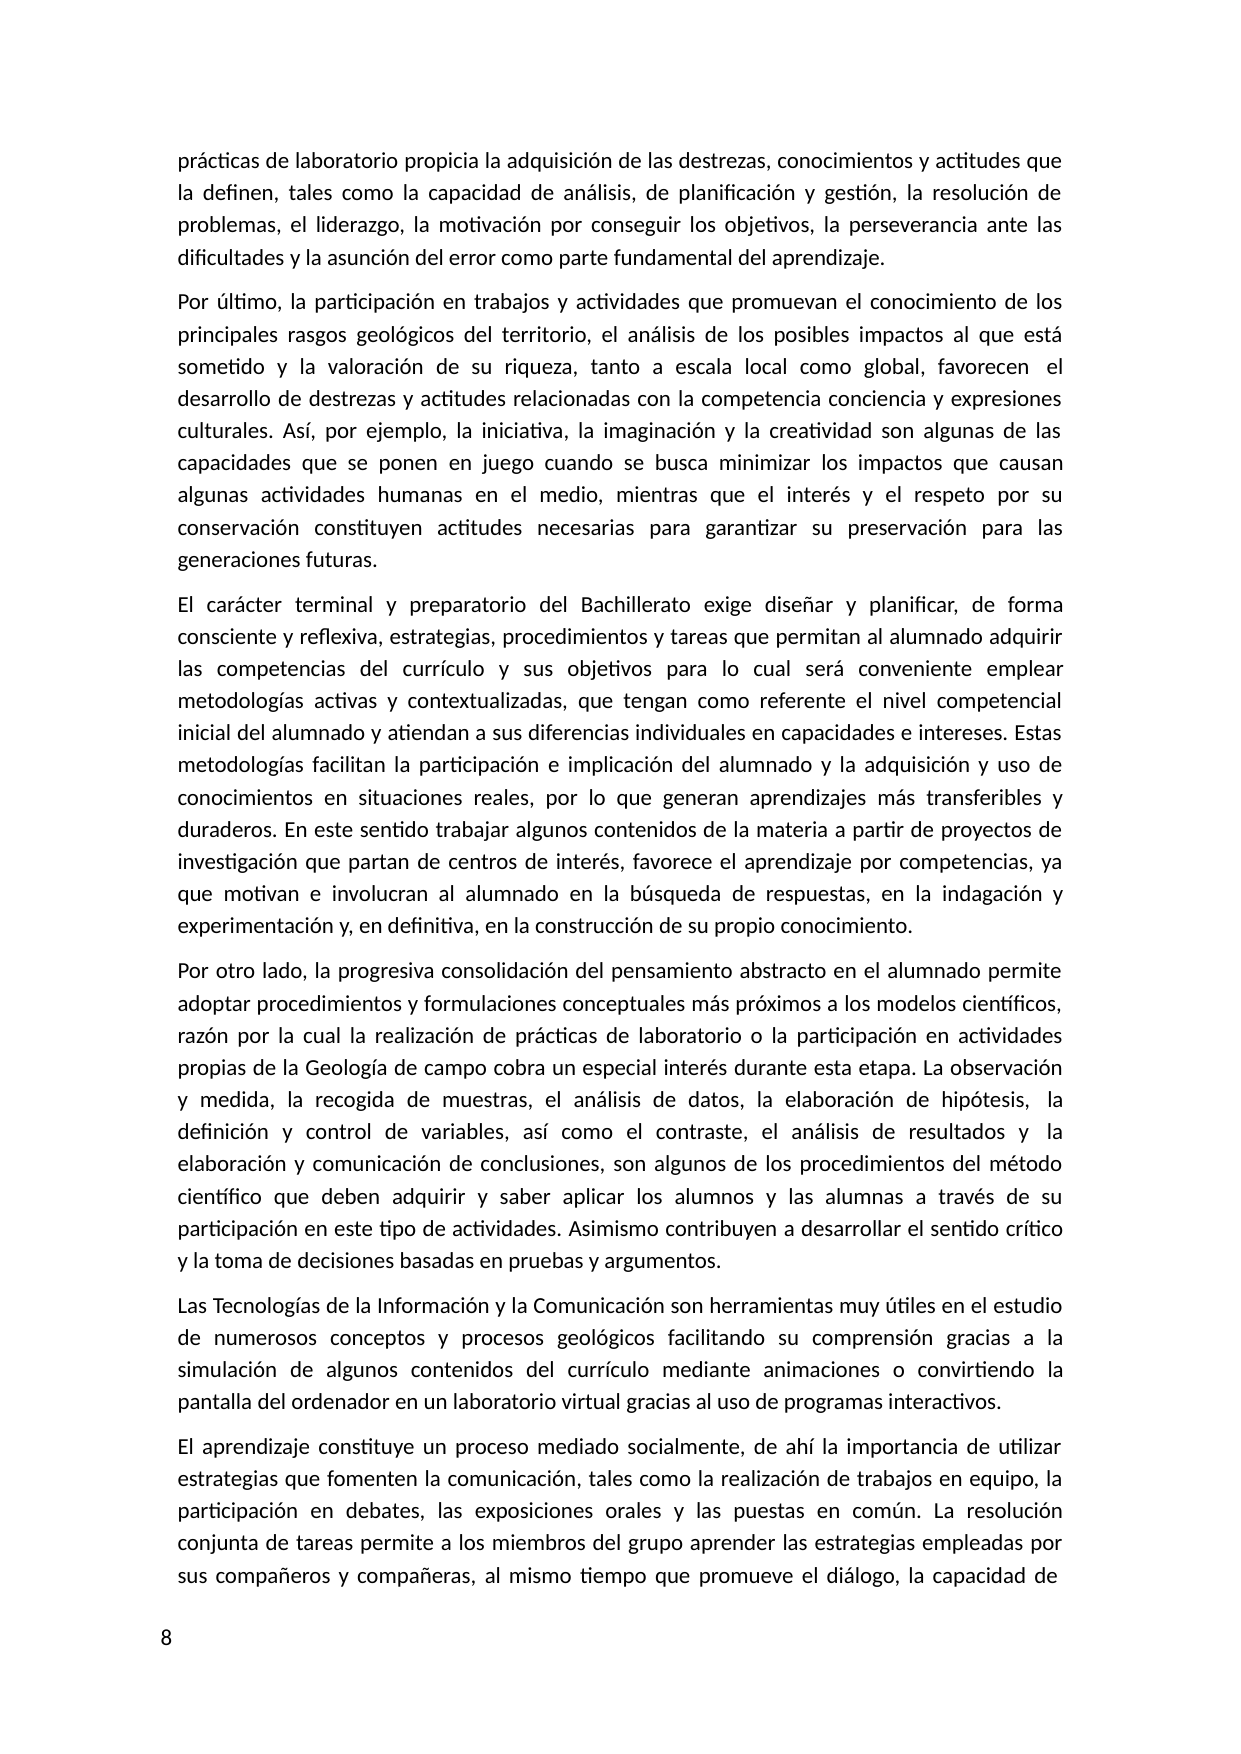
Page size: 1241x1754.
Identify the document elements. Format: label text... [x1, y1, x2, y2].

text Por último, la participación en trabajos y actividades que promuevan el conocimiento de los principales rasgos geológicos del territorio, el análisis de los posibles impactos al que está sometido y la valoración de su riqueza, tanto a escala local como global, favorecen el desarrollo de destrezas y actitudes relacionadas con la competencia conciencia y expresiones culturales. Así, por ejemplo, la iniciativa, la imaginación y la creatividad son algunas de las capacidades que se ponen en juego cuando se busca minimizar los impactos que causan algunas actividades humanas en el medio, mientras que el interés y el respeto por su conservación constituyen actitudes necesarias para garantizar su preservación para las generaciones futuras. [177, 287, 1063, 573]
text El carácter terminal y preparatorio del Bachillerato exige diseñar y planificar, de forma consciente y reflexiva, estrategias, procedimientos y tareas que permitan al alumnado adquirir las competencias del currículo y sus objetivos para lo cual será conveniente emplear metodologías activas y contextualizadas, que tengan como referente el nivel competencial inicial del alumnado y atiendan a sus diferencias individuales en capacidades e intereses. Estas metodologías facilitan la participación e implicación del alumnado y la adquisición y uso de conocimientos en situaciones reales, por lo que generan aprendizajes más transferibles y duraderos. En este sentido trabajar algunos contenidos de la materia a partir de proyectos de investigación que partan de centros de interés, favorece el aprendizaje por competencias, ya que motivan e involucran al alumnado en la búsqueda de respuestas, en la indagación y experimentación y, en definitiva, en la construcción de su propio conocimiento. [177, 590, 1064, 939]
text El aprendizaje constituye un proceso mediado socialmente, de ahí la importancia de utilizar estrategias que fomenten la comunicación, tales como la realización de trabajos en equipo, la participación en debates, las exposiciones orales y las puestas en común. La resolución conjunta de tareas permite a los miembros del grupo aprender las estrategias empleadas por sus compañeros y compañeras, al mismo tiempo que promueve el diálogo, la capacidad de [177, 1432, 1063, 1589]
text prácticas de laboratorio propicia la adquisición de las destrezas, conocimientos y actitudes que la definen, tales como la capacidad de análisis, de planificación y gestión, la resolución de problemas, el liderazgo, la motivación por conseguir los objetivos, la perseverancia ante las dificultades y la asunción del error como parte fundamental del aprendizaje. [177, 146, 1063, 271]
text Las Tecnologías de la Información y la Comunicación son herramientas muy útiles en el estudio de numerosos conceptos y procesos geológicos facilitando su comprensión gracias a la simulación de algunos contenidos del currículo mediante animaciones o convirtiendo la pantalla del ordenador en un laboratorio virtual gracias al uso de programas interactivos. [177, 1291, 1064, 1416]
text Por otro lado, la progresiva consolidación del pensamiento abstracto en el alumnado permite adoptar procedimientos y formulaciones conceptuales más próximos a los modelos científicos, razón por la cual la realización de prácticas de laboratorio o la participación en actividades propias de la Geología de campo cobra un especial interés durante esta etapa. La observación y medida, la recogida de muestras, el análisis de datos, la elaboración de hipótesis, la definición y control de variables, así como el contraste, el análisis de resultados y la elaboración y comunicación de conclusiones, son algunos de los procedimientos del método científico que deben adquirir y saber aplicar los alumnos y las alumnas a través de su participación en este tipo de actividades. Asimismo contribuyen a desarrollar el sentido crítico y la toma de decisiones basadas en pruebas y argumentos. [177, 956, 1064, 1274]
